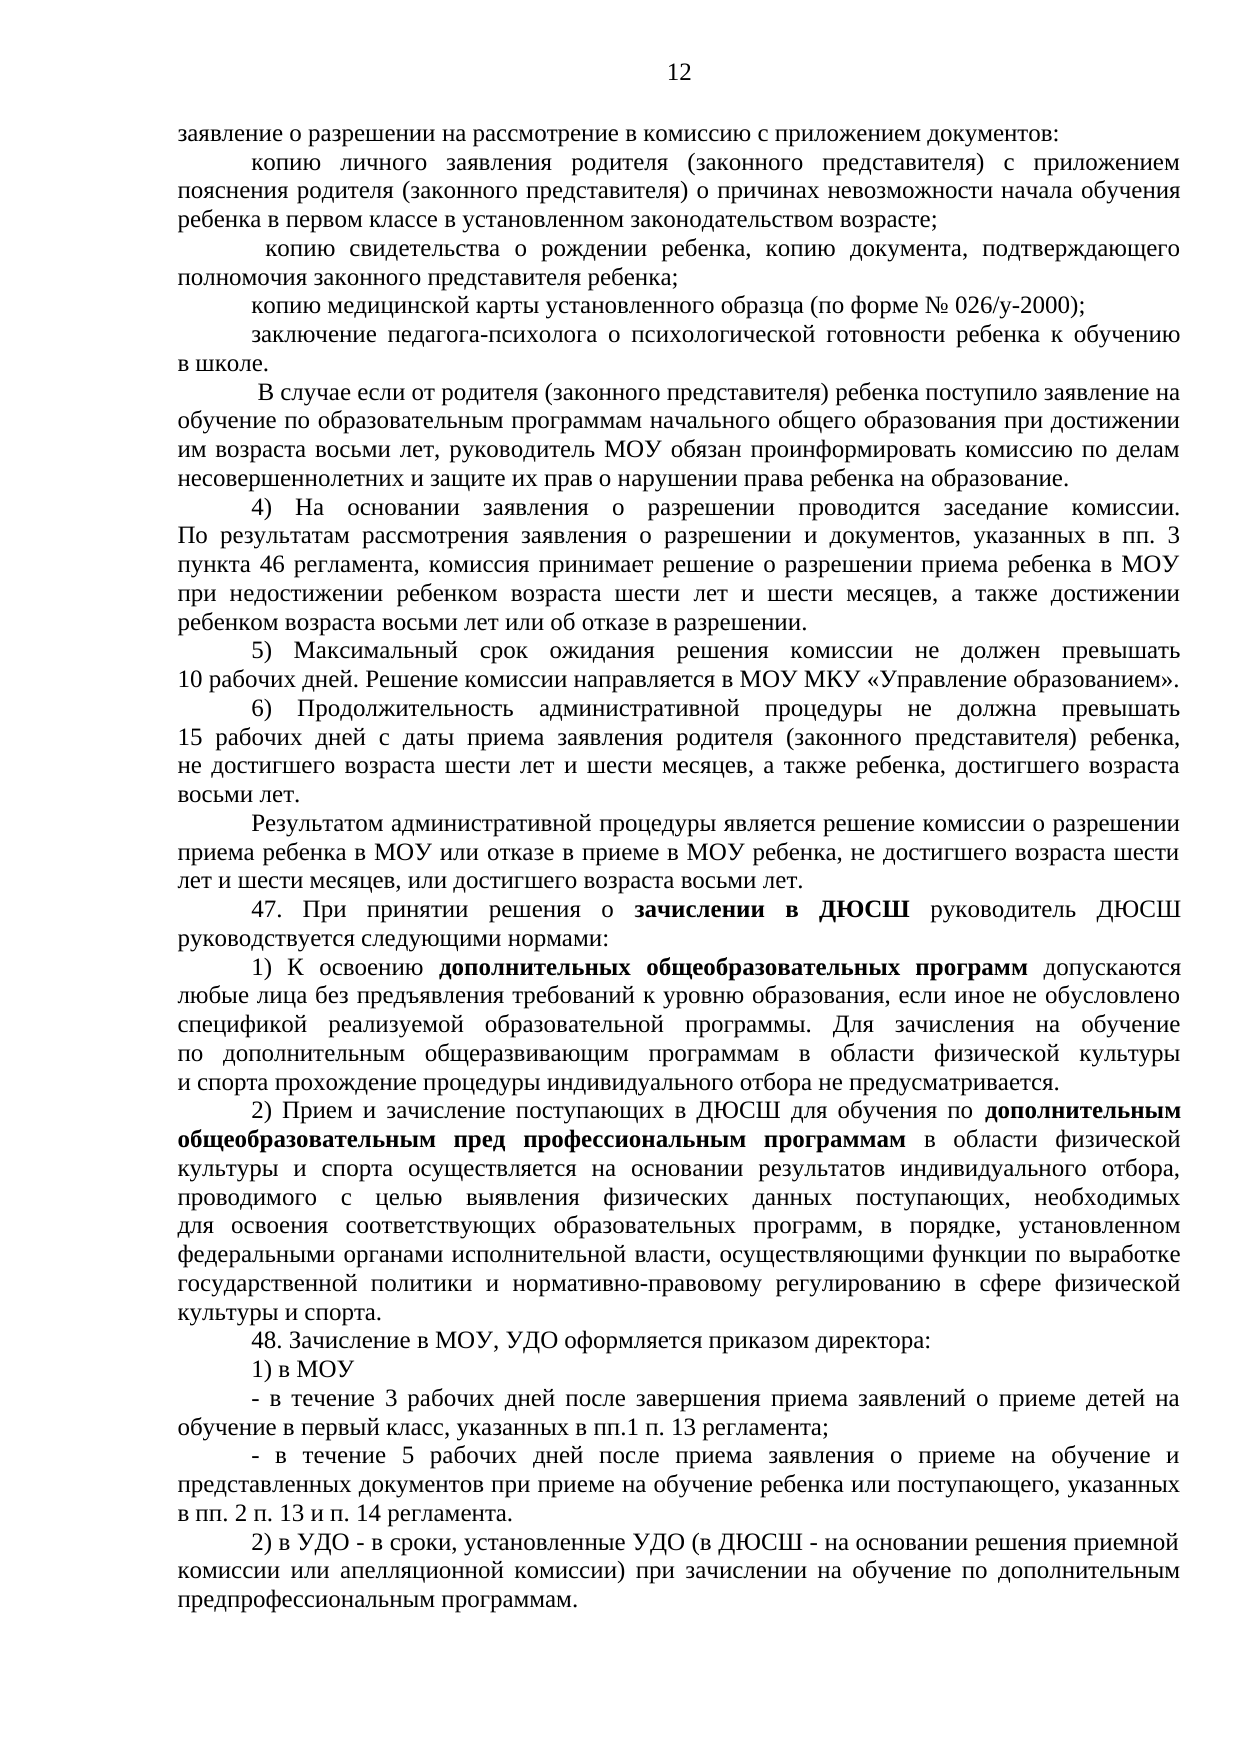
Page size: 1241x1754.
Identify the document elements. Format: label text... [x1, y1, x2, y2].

text 2) Прием и зачисление поступающих в ДЮСШ для обучения по дополнительным общеобразовательным пред профессиональным программам в области физической культуры и спорта осуществляется на основании результатов индивидуального отбора, проводимого с целью выявления физических данных поступающих, необходимых для освоения соответствующих образовательных программ, в порядке, установленном федеральными органами исполнительной власти, осуществляющими функции по выработке государственной политики и нормативно-правовому регулированию в сфере физической культуры и спорта. [177, 1096, 1181, 1326]
text 47. При принятии решения о зачислении в ДЮСШ руководитель ДЮСШ руководствуется следующими нормами: [177, 894, 1181, 952]
text заявление о разрешении на рассмотрение в комиссию с приложением документов: [177, 118, 1181, 147]
text 1) К освоению дополнительных общеобразовательных программ допускаются любые лица без предъявления требований к уровню образования, если иное не обусловлено спецификой реализуемой образовательной программы. Для зачисления на обучение по дополнительным общеразвивающим программам в области физической культуры и спорта прохождение процедуры индивидуального отбора не предусматривается. [177, 952, 1181, 1096]
text - в течение 5 рабочих дней после приема заявления о приеме на обучение и представленных документов при приеме на обучение ребенка или поступающего, указанных в пп. 2 п. 13 и п. 14 регламента. [177, 1441, 1181, 1527]
text 5) Максимальный срок ожидания решения комиссии не должен превышать 10 рабочих дней. Решение комиссии направляется в МОУ МКУ «Управление образованием». [177, 636, 1181, 693]
text 4) На основании заявления о разрешении проводится заседание комиссии. По результатам рассмотрения заявления о разрешении и документов, указанных в пп. 3 пункта 46 регламента, комиссия принимает решение о разрешении приема ребенка в МОУ при недостижении ребенком возраста шести лет и шести месяцев, а также достижении ребенком возраста восьми лет или об отказе в разрешении. [177, 492, 1181, 636]
text 48. Зачисление в МОУ, УДО оформляется приказом директора: [177, 1326, 1181, 1354]
text заключение педагога-психолога о психологической готовности ребенка к обучению в школе. [177, 319, 1181, 377]
text копию свидетельства о рождении ребенка, копию документа, подтверждающего полномочия законного представителя ребенка; [177, 233, 1181, 291]
text 2) в УДО - в сроки, установленные УДО (в ДЮСШ - на основании решения приемной комиссии или апелляционной комиссии) при зачислении на обучение по дополнительным предпрофессиональным программам. [177, 1527, 1181, 1613]
text копию личного заявления родителя (законного представителя) с приложением пояснения родителя (законного представителя) о причинах невозможности начала обучения ребенка в первом классе в установленном законодательством возрасте; [177, 147, 1181, 233]
text 1) в МОУ [177, 1354, 1181, 1383]
text В случае если от родителя (законного представителя) ребенка поступило заявление на обучение по образовательным программам начального общего образования при достижении им возраста восьми лет, руководитель МОУ обязан проинформировать комиссию по делам несовершеннолетних и защите их прав о нарушении права ребенка на образование. [177, 377, 1181, 492]
text Результатом административной процедуры является решение комиссии о разрешении приема ребенка в МОУ или отказе в приеме в МОУ ребенка, не достигшего возраста шести лет и шести месяцев, или достигшего возраста восьми лет. [177, 808, 1181, 894]
text - в течение 3 рабочих дней после завершения приема заявлений о приеме детей на обучение в первый класс, указанных в пп.1 п. 13 регламента; [177, 1383, 1181, 1441]
text копию медицинской карты установленного образца (по форме № 026/у-2000); [177, 291, 1181, 319]
text 6) Продолжительность административной процедуры не должна превышать 15 рабочих дней с даты приема заявления родителя (законного представителя) ребенка, не достигшего возраста шести лет и шести месяцев, а также ребенка, достигшего возраста восьми лет. [177, 693, 1181, 808]
